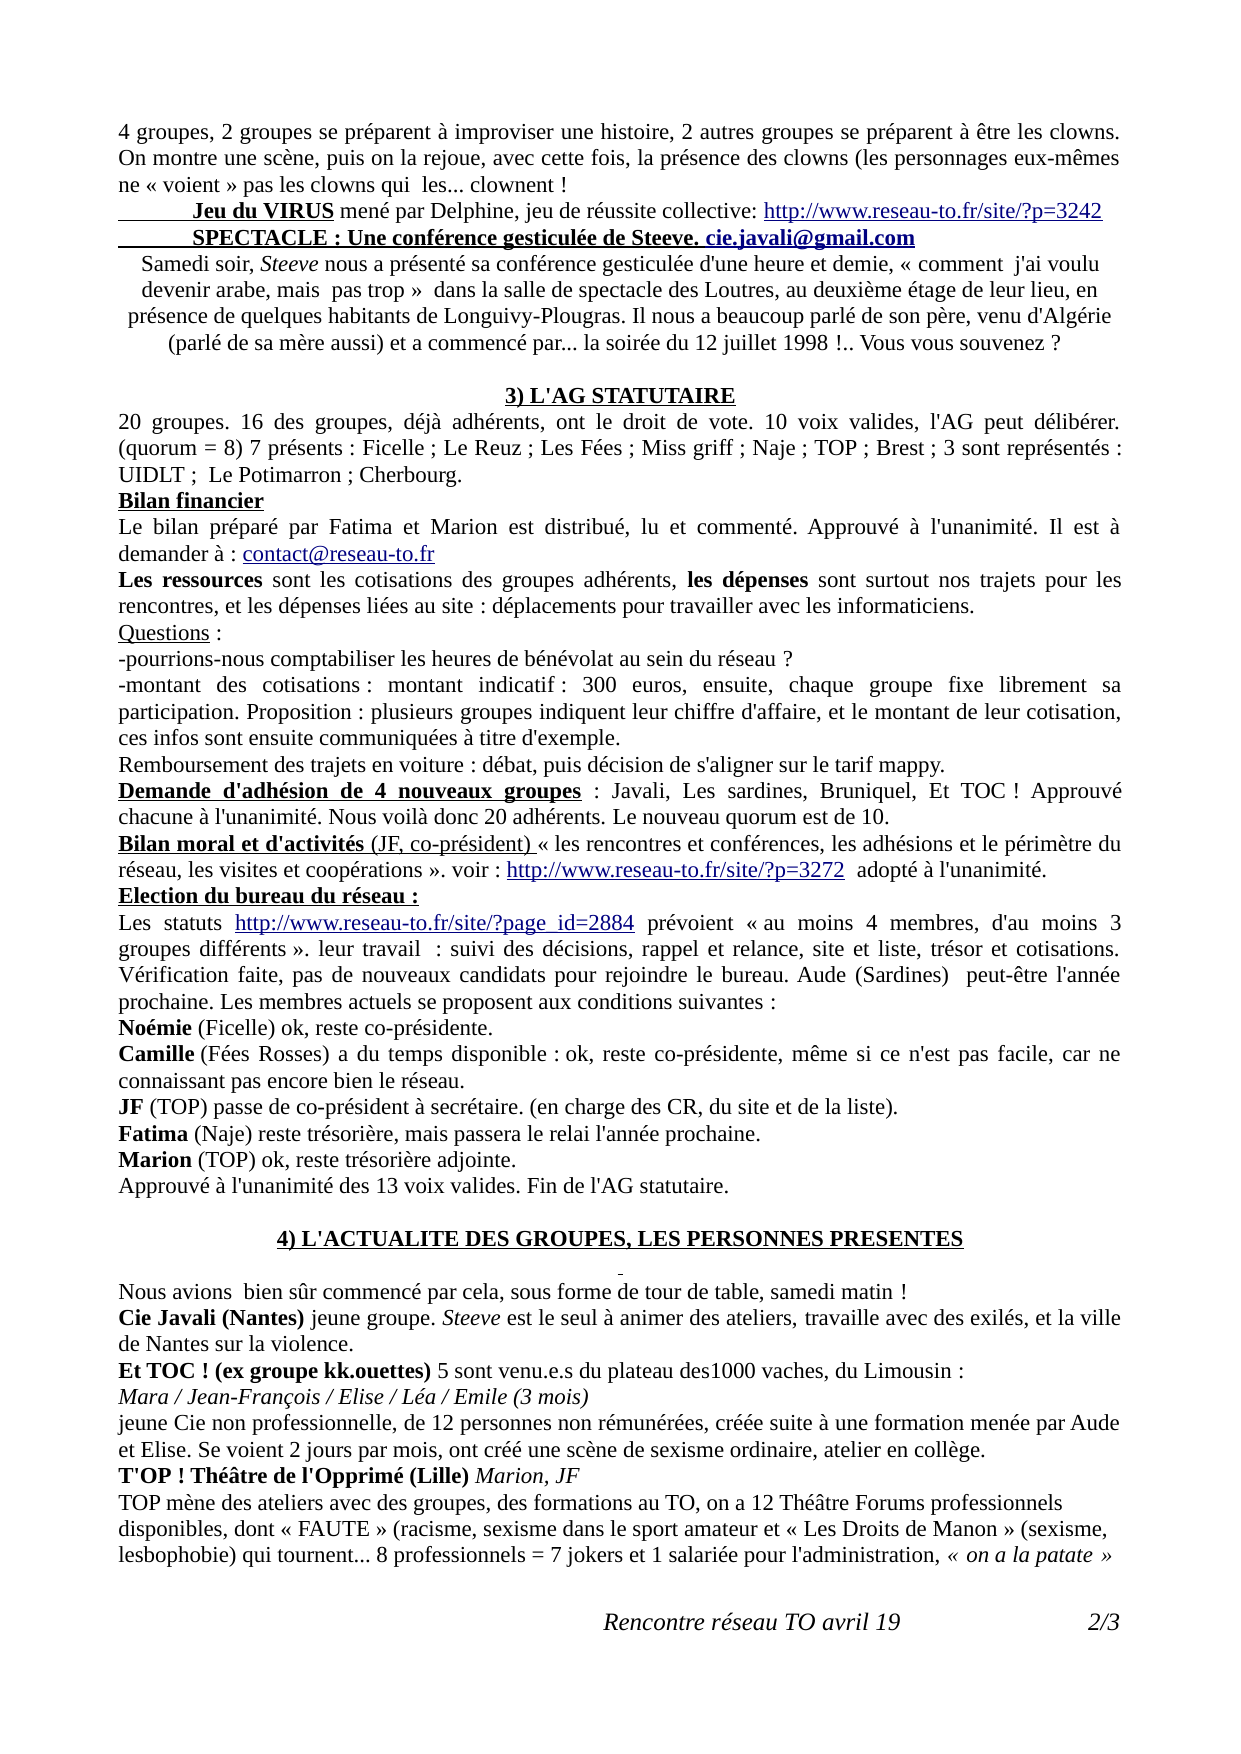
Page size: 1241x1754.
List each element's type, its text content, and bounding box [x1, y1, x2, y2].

text Bilan moral et d'activités (JF, co-président) « les rencontres et conférences, les adhésions et le périmètre du réseau, les visites et coopérations ». voir : http://www.reseau-to.fr/site/?p=3272 adopté à l'unanimité. [118, 830, 1122, 882]
text 4) L'ACTUALITE DES GROUPES, LES PERSONNES PRESENTES [118, 1225, 1122, 1251]
text 4 groupes, 2 groupes se préparent à improviser une histoire, 2 autres groupes se préparent à être les clowns. On montre une scène, puis on la rejoue, avec cette fois, la présence des clowns (les personnages eux-mêmes ne « voient » pas les clowns qui les... clownent ! [118, 118, 1122, 197]
text T'OP ! Théâtre de l'Opprimé (Lille) Marion, JF [118, 1462, 1122, 1488]
text Cie Javali (Nantes) jeune groupe. Steeve est le seul à animer des ateliers, travaille avec des exilés, et la ville de Nantes sur la violence. [118, 1304, 1122, 1357]
text -montant des cotisations : montant indicatif : 300 euros, ensuite, chaque groupe fixe librement sa participation. Proposition : plusieurs groupes indiquent leur chiffre d'affaire, et le montant de leur cotisation, ces infos sont ensuite communiquées à titre d'exemple. [118, 672, 1122, 751]
text Jeu du VIRUS mené par Delphine, jeu de réussite collective: http://www.reseau-to.fr/site/?p=3242 [118, 197, 1122, 223]
text Samedi soir, Steeve nous a présenté sa conférence gesticulée d'une heure et demie, « comment j'ai voulu devenir arabe, mais pas trop » dans la salle de spectacle des Loutres, au deuxième étage de leur lieu, en présence de quelques habitants de Longuivy-Plougras. Il nous a beaucoup parlé de son père, venu d'Algérie (parlé de sa mère aussi) et a commencé par... la soirée du 12 juillet 1998 !.. Vous vous souvenez ? 3) L'AG STATUTAIRE [118, 250, 1122, 408]
text Et TOC ! (ex groupe kk.ouettes) 5 sont venu.e.s du plateau des1000 vaches, du Limousin : [118, 1357, 1122, 1383]
text Marion (TOP) ok, reste trésorière adjointe. [118, 1146, 1122, 1172]
text SPECTACLE : Une conférence gesticulée de Steeve. cie.javali@gmail.com [118, 223, 1122, 250]
text jeune Cie non professionnelle, de 12 personnes non rémunérées, créée suite à une formation menée par Aude et Elise. Se voient 2 jours par mois, ont créé une scène de sexisme ordinaire, atelier en collège. [118, 1409, 1122, 1462]
text Nous avions bien sûr commencé par cela, sous forme de tour de table, samedi matin ! [118, 1278, 1122, 1304]
text Demande d'adhésion de 4 nouveaux groupes : Javali, Les sardines, Bruniquel, Et TOC ! Approuvé chacune à l'unanimité. Nous voilà donc 20 adhérents. Le nouveau quorum est de 10. [118, 777, 1122, 830]
text Bilan financier [118, 487, 1122, 513]
text Remboursement des trajets en voiture : débat, puis décision de s'aligner sur le tarif mappy. [118, 751, 1122, 777]
text Election du bureau du réseau : [118, 882, 1122, 909]
text TOP mène des ateliers avec des groupes, des formations au TO, on a 12 Théâtre Forums professionnels disponibles, dont « FAUTE » (racisme, sexisme dans le sport amateur et « Les Droits de Manon » (sexisme, lesbophobie) qui tournent... 8 professionnels = 7 jokers et 1 salariée pour l'administration, « on a la patate » [118, 1488, 1122, 1568]
text Noémie (Ficelle) ok, reste co-présidente. [118, 1014, 1122, 1041]
text JF (TOP) passe de co-président à secrétaire. (en charge des CR, du site et de la liste). [118, 1093, 1122, 1119]
text Questions : [118, 619, 1122, 645]
text Les ressources sont les cotisations des groupes adhérents, les dépenses sont surtout nos trajets pour les rencontres, et les dépenses liées au site : déplacements pour travailler avec les informaticiens. [118, 566, 1122, 619]
text Fatima (Naje) reste trésorière, mais passera le relai l'année prochaine. [118, 1119, 1122, 1146]
text Approuvé à l'unanimité des 13 voix valides. Fin de l'AG statutaire. [118, 1172, 1122, 1199]
text Les statuts http://www.reseau-to.fr/site/?page_id=2884 prévoient « au moins 4 membres, d'au moins 3 groupes différents ». leur travail : suivi des décisions, rappel et relance, site et liste, trésor et cotisations. Vérification faite, pas de nouveaux candidats pour rejoindre le bureau. Aude (Sardines) peut-être l'année prochaine. Les membres actuels se proposent aux conditions suivantes : [118, 909, 1122, 1014]
text 20 groupes. 16 des groupes, déjà adhérents, ont le droit de vote. 10 voix valides, l'AG peut délibérer. (quorum = 8) 7 présents : Ficelle ; Le Reuz ; Les Fées ; Miss griff ; Naje ; TOP ; Brest ; 3 sont représentés : UIDLT ; Le Potimarron ; Cherbourg. [118, 408, 1122, 487]
text Le bilan préparé par Fatima et Marion est distribué, lu et commenté. Approuvé à l'unanimité. Il est à demander à : contact@reseau-to.fr [118, 513, 1122, 566]
text Camille (Fées Rosses) a du temps disponible : ok, reste co-présidente, même si ce n'est pas facile, car ne connaissant pas encore bien le réseau. [118, 1041, 1122, 1093]
text Mara / Jean-François / Elise / Léa / Emile (3 mois) [118, 1383, 1122, 1409]
text -pourrions-nous comptabiliser les heures de bénévolat au sein du réseau ? [118, 645, 1122, 672]
